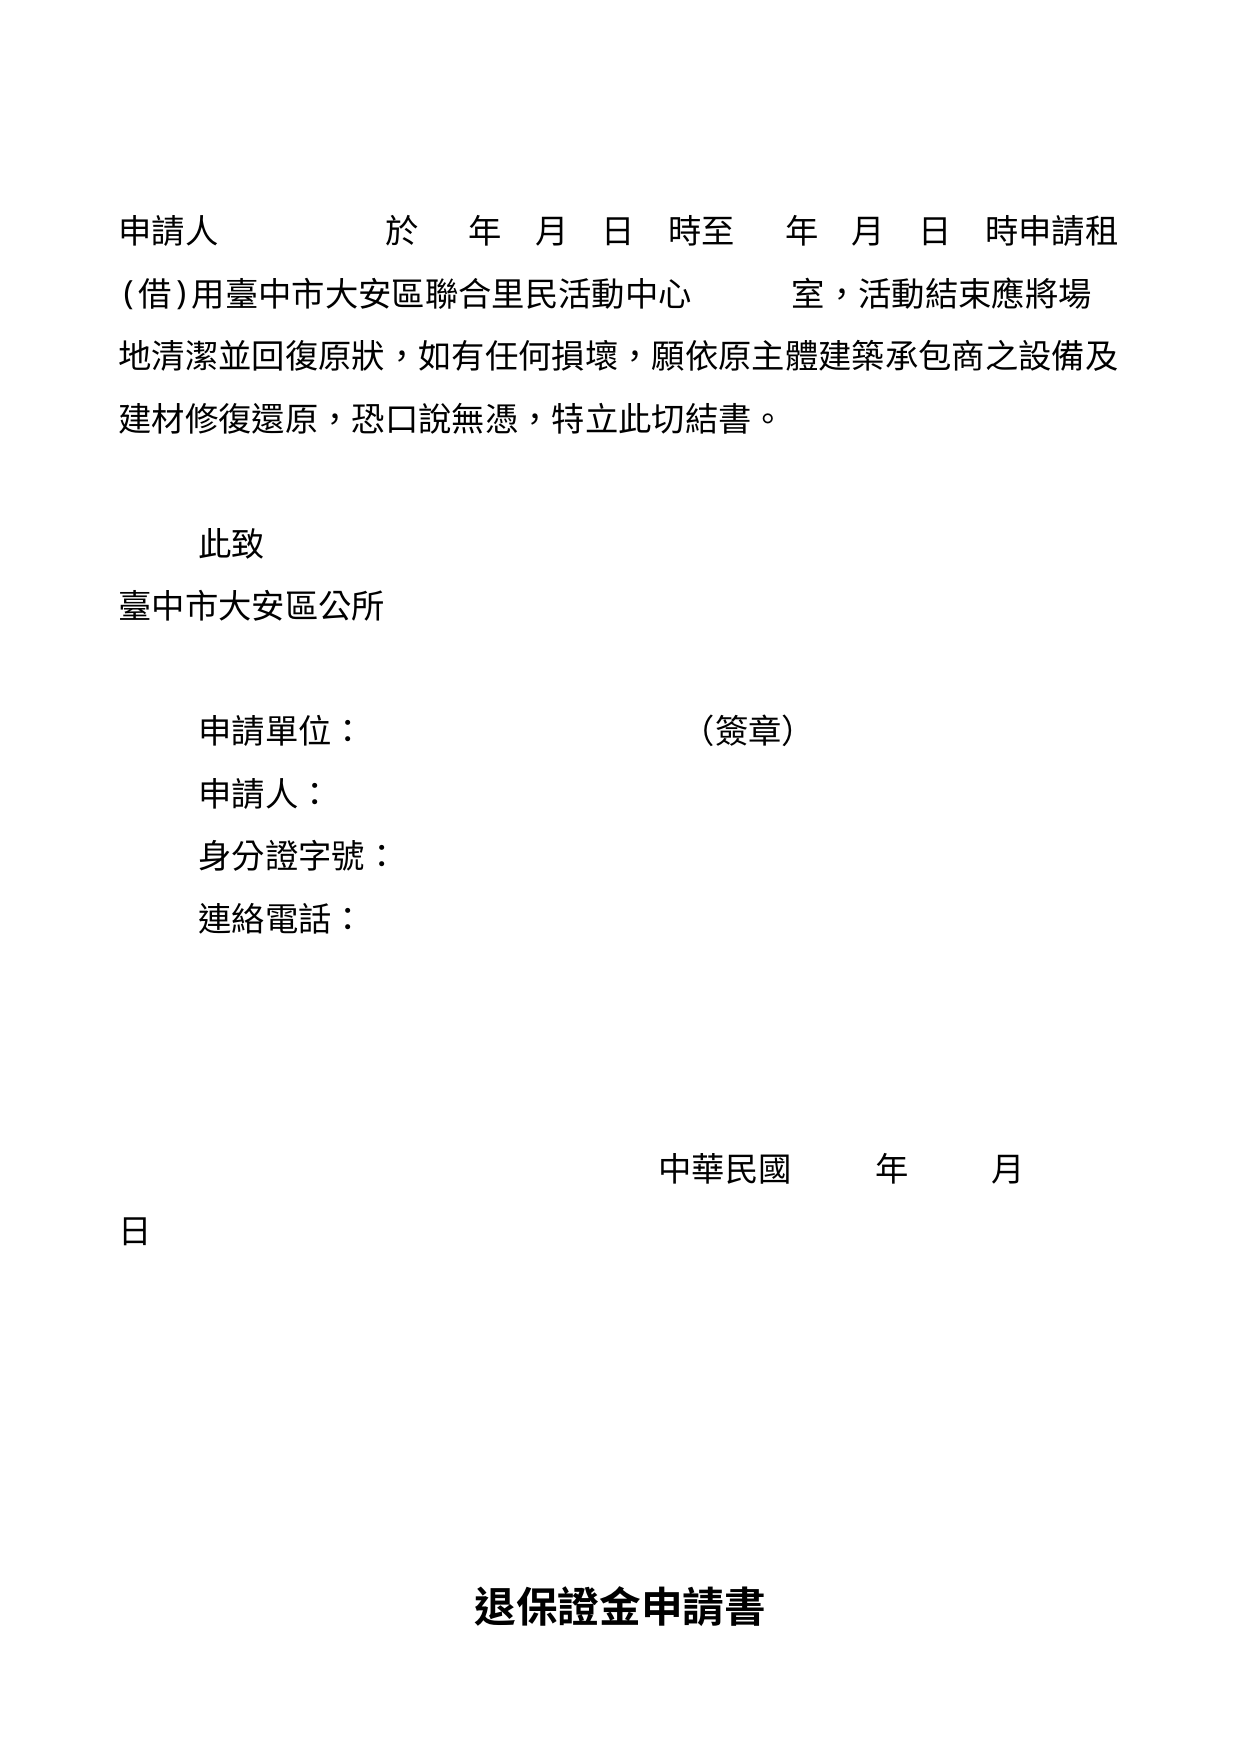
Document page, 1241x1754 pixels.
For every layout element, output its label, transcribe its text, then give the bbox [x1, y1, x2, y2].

text 退保證金申請書 [118, 1563, 1122, 1625]
text 申請單位： （簽章） [118, 688, 1122, 750]
text 申請人： [118, 750, 1122, 813]
text 申請人 於 年 月 日 時至 年 月 日 時申請租(借)用臺中市大安區聯合里民活動中心 室，活動結束應將場地清潔並回復原狀，如有任何損壞，願依原主體建築承包商之設備及建材修復還原，恐口說無憑，特立此切結書。 [118, 188, 1122, 438]
text 此致 [118, 500, 1122, 563]
text 身分證字號： [118, 813, 1122, 875]
text 中華民國 年 月 日 [118, 1125, 1122, 1250]
text 連絡電話： [118, 875, 1122, 938]
text 臺中市大安區公所 [118, 563, 1122, 625]
